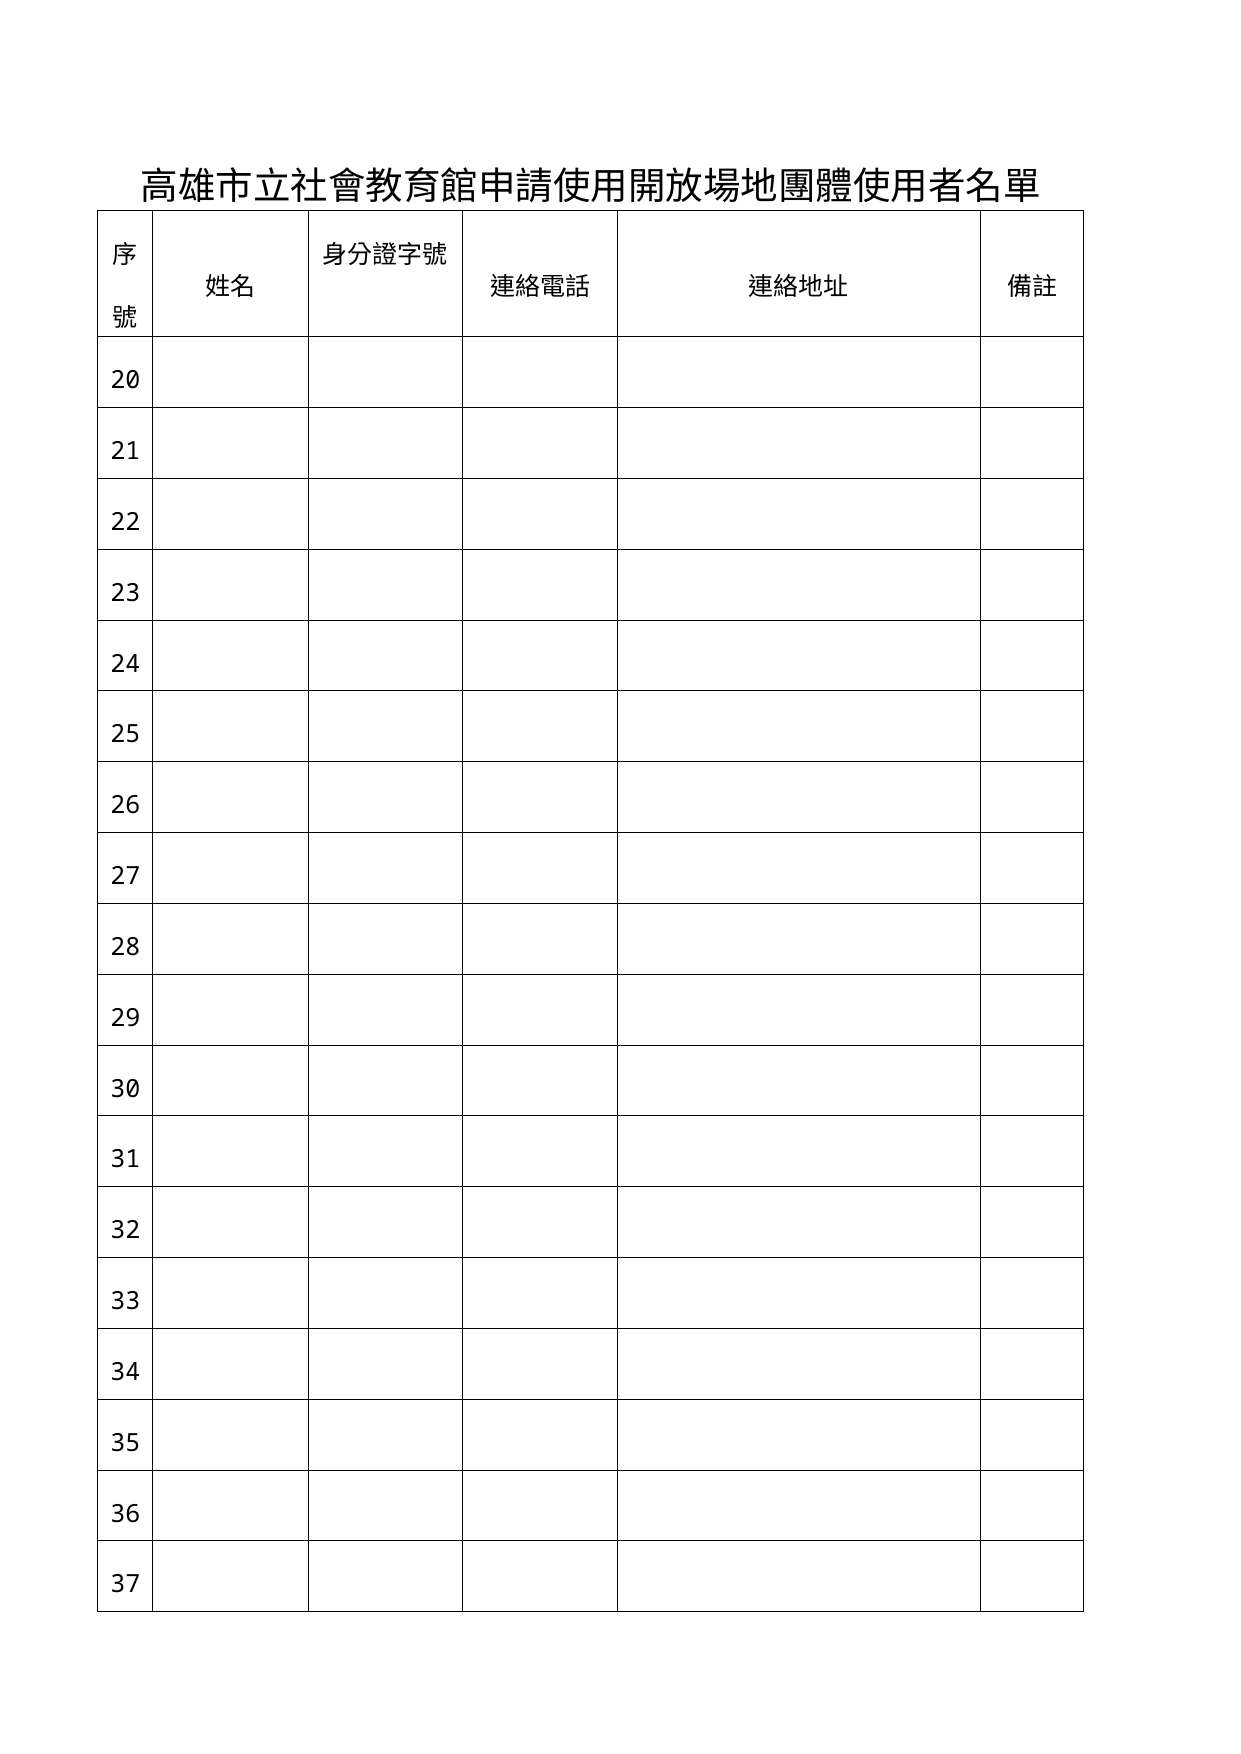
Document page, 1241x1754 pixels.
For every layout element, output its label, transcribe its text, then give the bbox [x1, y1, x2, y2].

table_cell [463, 691, 617, 761]
table_cell [981, 1471, 1083, 1540]
table_cell 33 [98, 1258, 152, 1328]
table_cell [153, 904, 308, 974]
table_cell [618, 550, 980, 619]
table_cell [618, 479, 980, 549]
table_cell [153, 1329, 308, 1399]
table_cell [463, 1471, 617, 1540]
table_cell [618, 408, 980, 478]
table_cell [981, 691, 1083, 761]
table_cell [153, 975, 308, 1044]
table_cell [618, 1400, 980, 1469]
table_cell [153, 691, 308, 761]
table_cell 29 [98, 975, 152, 1044]
table_header 身分證字號 [309, 211, 462, 336]
table_cell [309, 1541, 462, 1611]
table_cell [309, 1258, 462, 1328]
table_cell [618, 904, 980, 974]
table_cell 28 [98, 904, 152, 974]
table_cell [309, 550, 462, 619]
table_cell [981, 1258, 1083, 1328]
table_cell [309, 1329, 462, 1399]
table_cell [618, 1541, 980, 1611]
table_cell [309, 762, 462, 832]
table_cell [153, 1046, 308, 1115]
table_cell [153, 550, 308, 619]
table_cell [463, 621, 617, 690]
table_cell [309, 479, 462, 549]
table_cell [981, 479, 1083, 549]
table_cell [309, 1471, 462, 1540]
table_cell [153, 1471, 308, 1540]
table_cell [153, 762, 308, 832]
table_cell [618, 975, 980, 1044]
table_cell 24 [98, 621, 152, 690]
table_cell [463, 337, 617, 407]
table_cell 21 [98, 408, 152, 478]
table_cell 20 [98, 337, 152, 407]
table_cell [618, 1471, 980, 1540]
table_cell [463, 1541, 617, 1611]
table_cell [309, 1046, 462, 1115]
table_cell 36 [98, 1471, 152, 1540]
table_cell [463, 1258, 617, 1328]
table_cell [463, 1116, 617, 1186]
table_cell 22 [98, 479, 152, 549]
table_cell [309, 1400, 462, 1469]
table_cell [153, 1116, 308, 1186]
table_cell [981, 1400, 1083, 1469]
table_cell 27 [98, 833, 152, 903]
table_cell 26 [98, 762, 152, 832]
table_header 備註 [981, 211, 1083, 336]
table_cell [309, 408, 462, 478]
table_cell [981, 1329, 1083, 1399]
table_cell [463, 1400, 617, 1469]
table_cell [618, 1187, 980, 1257]
text 高雄市立社會教育館申請使用開放場地團體使用者名單 [59, 156, 1122, 210]
table_cell [981, 904, 1083, 974]
table_cell [463, 833, 617, 903]
table_cell [309, 691, 462, 761]
table_cell [618, 762, 980, 832]
table_cell [618, 621, 980, 690]
table_cell [309, 833, 462, 903]
table_cell [153, 1541, 308, 1611]
table_cell [153, 1258, 308, 1328]
table_header 連絡地址 [618, 211, 980, 336]
table_cell [618, 337, 980, 407]
table_cell [309, 337, 462, 407]
table_cell 31 [98, 1116, 152, 1186]
table_cell [981, 975, 1083, 1044]
table_cell [463, 1329, 617, 1399]
table_cell 25 [98, 691, 152, 761]
table_cell [463, 762, 617, 832]
table_cell [618, 1116, 980, 1186]
table_cell [309, 1116, 462, 1186]
table_cell [981, 1187, 1083, 1257]
table_cell [463, 1046, 617, 1115]
table_cell [309, 1187, 462, 1257]
table_cell [981, 621, 1083, 690]
table_cell [618, 691, 980, 761]
table_cell [153, 1187, 308, 1257]
table_header 序號 [98, 211, 152, 336]
table_cell 35 [98, 1400, 152, 1469]
table_cell [981, 337, 1083, 407]
table_cell [463, 408, 617, 478]
table_cell [618, 1329, 980, 1399]
table_cell [153, 479, 308, 549]
table_cell [153, 408, 308, 478]
table_cell [153, 337, 308, 407]
table_cell [618, 1258, 980, 1328]
table_cell [153, 621, 308, 690]
table_cell [309, 904, 462, 974]
table_cell 23 [98, 550, 152, 619]
table_cell [309, 975, 462, 1044]
table_cell [981, 1046, 1083, 1115]
table_cell [981, 408, 1083, 478]
table_cell [463, 904, 617, 974]
table_cell [463, 1187, 617, 1257]
table_cell [981, 1541, 1083, 1611]
table_cell [463, 975, 617, 1044]
table_header 連絡電話 [463, 211, 617, 336]
table_cell [153, 1400, 308, 1469]
table_cell 34 [98, 1329, 152, 1399]
table_cell [981, 1116, 1083, 1186]
table_cell [463, 550, 617, 619]
table_cell [618, 1046, 980, 1115]
table_cell [981, 762, 1083, 832]
table_cell [153, 833, 308, 903]
table_cell [309, 621, 462, 690]
table_cell [463, 479, 617, 549]
table_header 姓名 [153, 211, 308, 336]
table_cell 30 [98, 1046, 152, 1115]
table_cell [618, 833, 980, 903]
table_cell [981, 833, 1083, 903]
table_cell 32 [98, 1187, 152, 1257]
table_cell 37 [98, 1541, 152, 1611]
table_cell [981, 550, 1083, 619]
